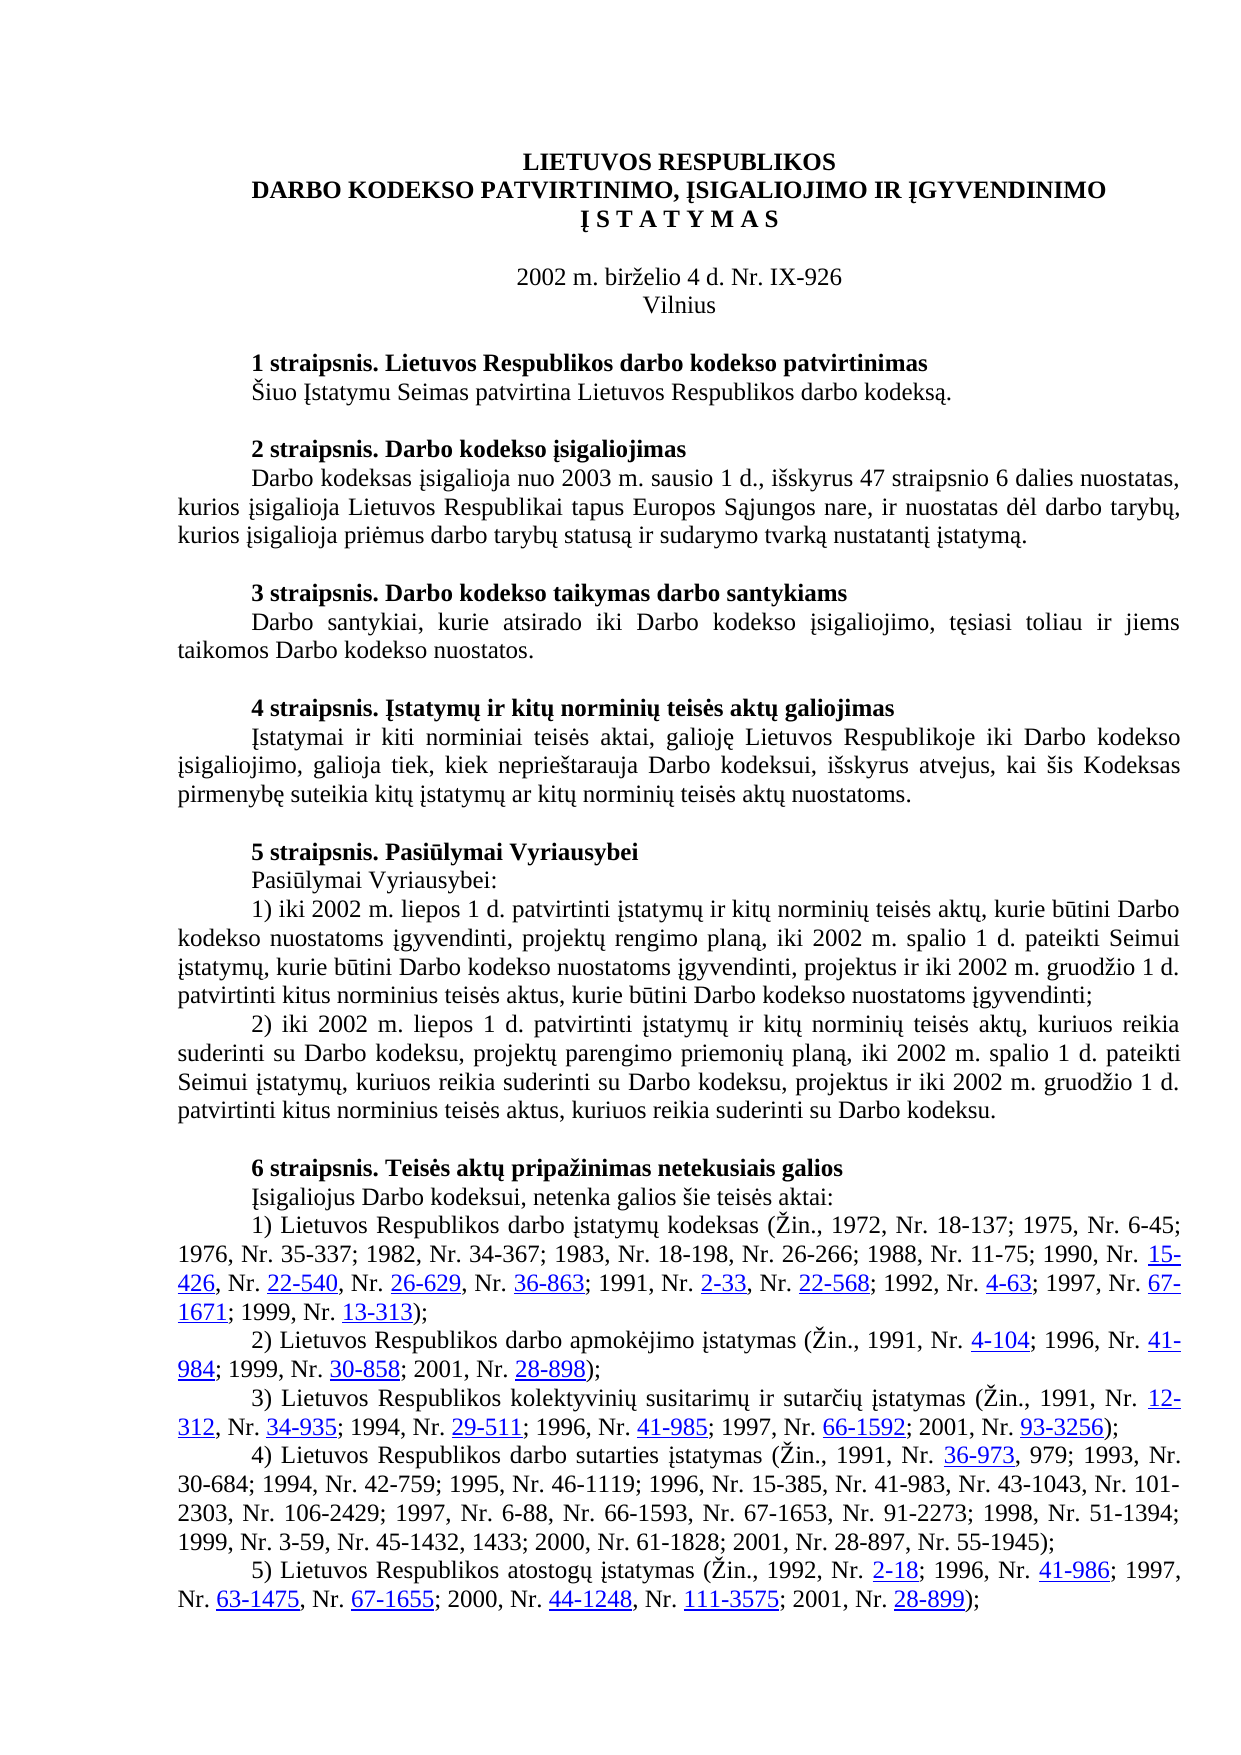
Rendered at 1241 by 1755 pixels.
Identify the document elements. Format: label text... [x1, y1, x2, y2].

text 5) Lietuvos Respublikos atostogų įstatymas (Žin., 1992, Nr. 2-18; 1996, Nr. 41-986; 1997, Nr. 63-1475, Nr. 67-1655; 2000, Nr. 44-1248, Nr. 111-3575; 2001, Nr. 28-899); [177, 1556, 1181, 1613]
text LIETUVOS RESPUBLIKOS [177, 147, 1181, 176]
text 4 straipsnis. Įstatymų ir kitų norminių teisės aktų galiojimas [177, 693, 1181, 722]
text Šiuo Įstatymu Seimas patvirtina Lietuvos Respublikos darbo kodeksą. [177, 377, 1181, 406]
text 3) Lietuvos Respublikos kolektyvinių susitarimų ir sutarčių įstatymas (Žin., 1991, Nr. 12-312, Nr. 34-935; 1994, Nr. 29-511; 1996, Nr. 41-985; 1997, Nr. 66-1592; 2001, Nr. 93-3256); [177, 1383, 1181, 1441]
text 3 straipsnis. Darbo kodekso taikymas darbo santykiams [177, 578, 1181, 607]
text 1) iki 2002 m. liepos 1 d. patvirtinti įstatymų ir kitų norminių teisės aktų, kurie būtini Darbo kodekso nuostatoms įgyvendinti, projektų rengimo planą, iki 2002 m. spalio 1 d. pateikti Seimui įstatymų, kurie būtini Darbo kodekso nuostatoms įgyvendinti, projektus ir iki 2002 m. gruodžio 1 d. patvirtinti kitus norminius teisės aktus, kurie būtini Darbo kodekso nuostatoms įgyvendinti; [177, 894, 1181, 1009]
text 1) Lietuvos Respublikos darbo įstatymų kodeksas (Žin., 1972, Nr. 18-137; 1975, Nr. 6-45; 1976, Nr. 35-337; 1982, Nr. 34-367; 1983, Nr. 18-198, Nr. 26-266; 1988, Nr. 11-75; 1990, Nr. 15-426, Nr. 22-540, Nr. 26-629, Nr. 36-863; 1991, Nr. 2-33, Nr. 22-568; 1992, Nr. 4-63; 1997, Nr. 67-1671; 1999, Nr. 13-313); [177, 1211, 1181, 1326]
text 2) Lietuvos Respublikos darbo apmokėjimo įstatymas (Žin., 1991, Nr. 4-104; 1996, Nr. 41-984; 1999, Nr. 30-858; 2001, Nr. 28-898); [177, 1326, 1181, 1383]
text Įstatymai ir kiti norminiai teisės aktai, galioję Lietuvos Respublikoje iki Darbo kodekso įsigaliojimo, galioja tiek, kiek neprieštarauja Darbo kodeksui, išskyrus atvejus, kai šis Kodeksas pirmenybę suteikia kitų įstatymų ar kitų norminių teisės aktų nuostatoms. [177, 722, 1181, 808]
text 5 straipsnis. Pasiūlymai Vyriausybei [177, 837, 1181, 866]
text Į S T A T Y M A S [177, 204, 1181, 233]
text 1 straipsnis. Lietuvos Respublikos darbo kodekso patvirtinimas [177, 348, 1181, 377]
text 2 straipsnis. Darbo kodekso įsigaliojimas [177, 434, 1181, 463]
text Vilnius [177, 291, 1181, 319]
text 4) Lietuvos Respublikos darbo sutarties įstatymas (Žin., 1991, Nr. 36-973, 979; 1993, Nr. 30-684; 1994, Nr. 42-759; 1995, Nr. 46-1119; 1996, Nr. 15-385, Nr. 41-983, Nr. 43-1043, Nr. 101-2303, Nr. 106-2429; 1997, Nr. 6-88, Nr. 66-1593, Nr. 67-1653, Nr. 91-2273; 1998, Nr. 51-1394; 1999, Nr. 3-59, Nr. 45-1432, 1433; 2000, Nr. 61-1828; 2001, Nr. 28-897, Nr. 55-1945); [177, 1441, 1181, 1556]
text 6 straipsnis. Teisės aktų pripažinimas netekusiais galios [177, 1153, 1181, 1182]
text Darbo santykiai, kurie atsirado iki Darbo kodekso įsigaliojimo, tęsiasi toliau ir jiems taikomos Darbo kodekso nuostatos. [177, 607, 1181, 664]
text 2002 m. birželio 4 d. Nr. IX-926 [177, 262, 1181, 291]
text Įsigaliojus Darbo kodeksui, netenka galios šie teisės aktai: [177, 1182, 1181, 1211]
text Pasiūlymai Vyriausybei: [177, 866, 1181, 894]
text DARBO KODEKSO PATVIRTINIMO, ĮSIGALIOJIMO IR ĮGYVENDINIMO [177, 176, 1181, 204]
text Darbo kodeksas įsigalioja nuo 2003 m. sausio 1 d., išskyrus 47 straipsnio 6 dalies nuostatas, kurios įsigalioja Lietuvos Respublikai tapus Europos Sąjungos nare, ir nuostatas dėl darbo tarybų, kurios įsigalioja priėmus darbo tarybų statusą ir sudarymo tvarką nustatantį įstatymą. [177, 463, 1181, 549]
text 2) iki 2002 m. liepos 1 d. patvirtinti įstatymų ir kitų norminių teisės aktų, kuriuos reikia suderinti su Darbo kodeksu, projektų parengimo priemonių planą, iki 2002 m. spalio 1 d. pateikti Seimui įstatymų, kuriuos reikia suderinti su Darbo kodeksu, projektus ir iki 2002 m. gruodžio 1 d. patvirtinti kitus norminius teisės aktus, kuriuos reikia suderinti su Darbo kodeksu. [177, 1009, 1181, 1124]
